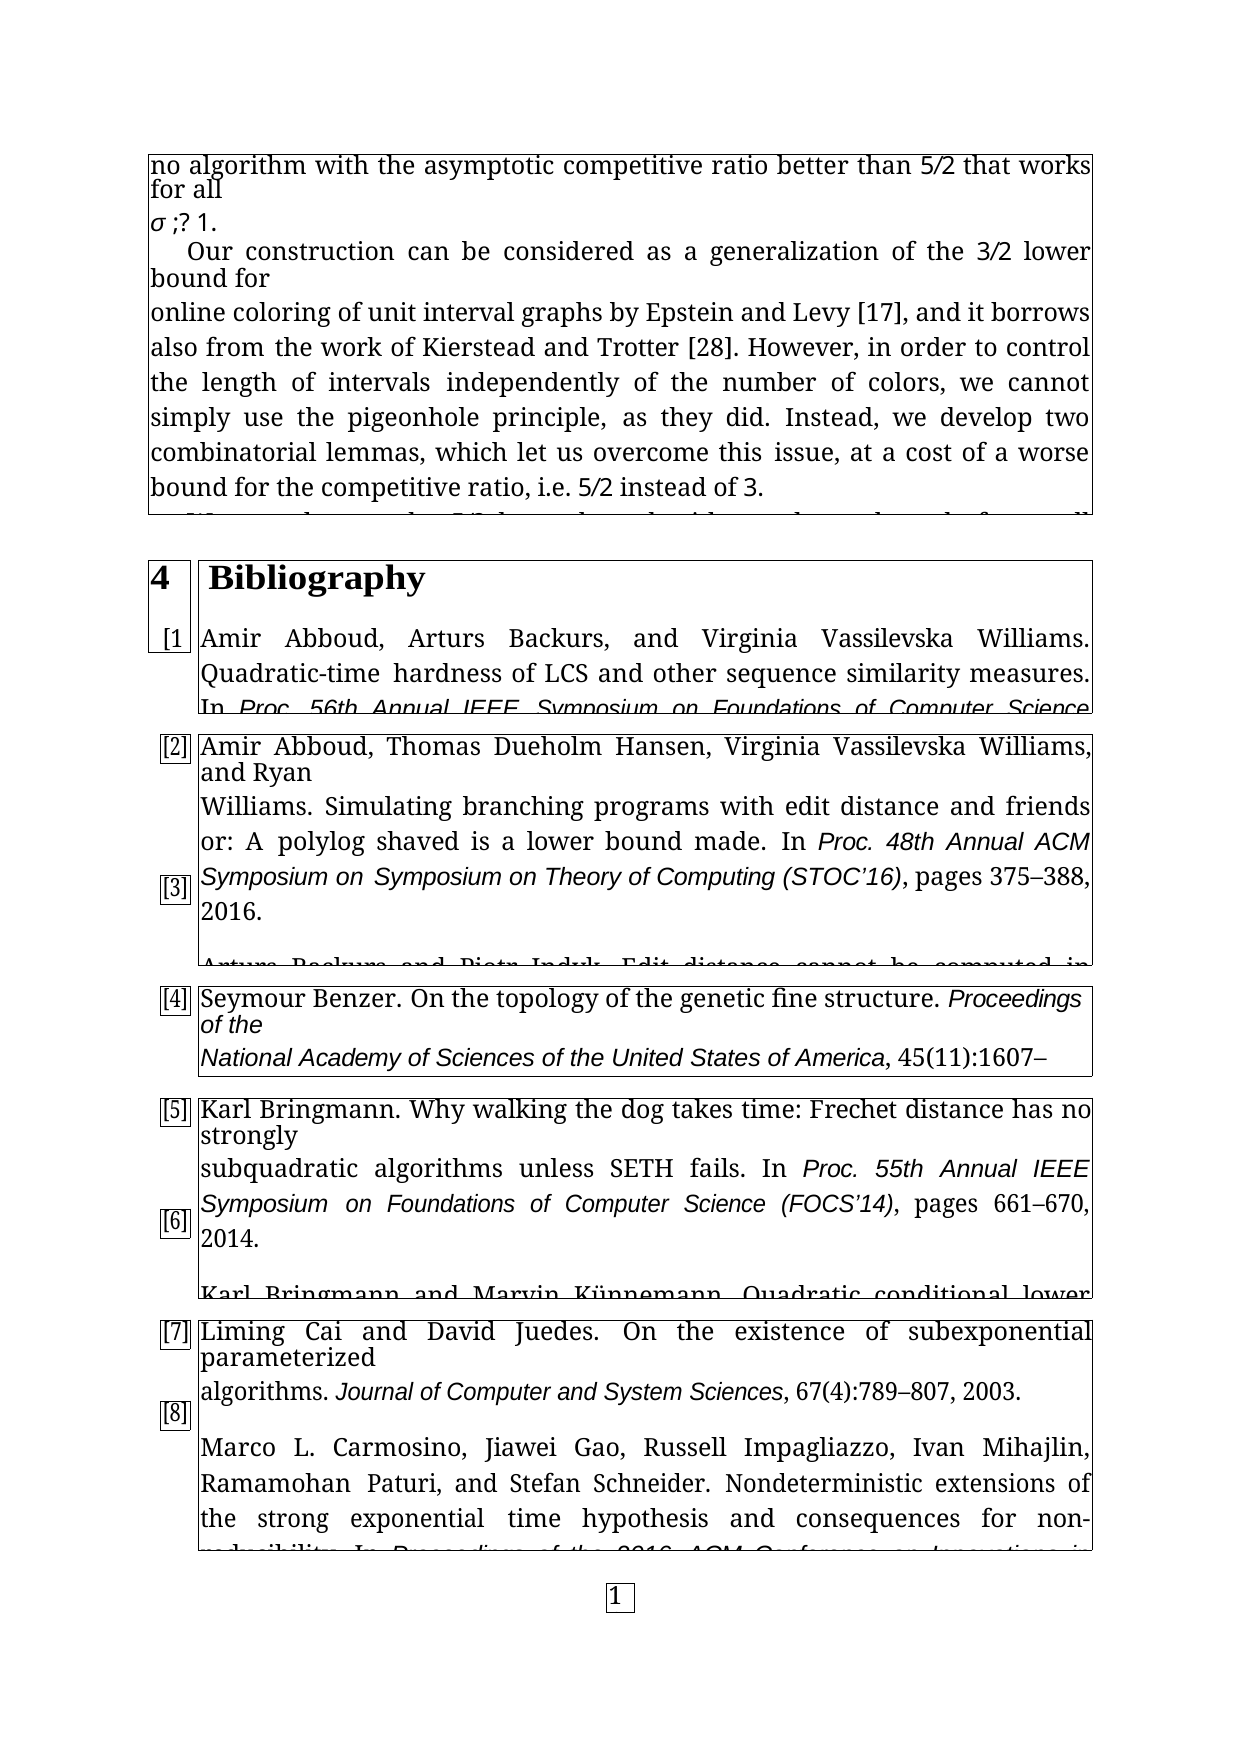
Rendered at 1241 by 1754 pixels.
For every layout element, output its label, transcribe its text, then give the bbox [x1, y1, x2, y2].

text [7] [162, 1321, 190, 1346]
text Karl Bringmann and Marvin Künnemann. Quadratic conditional lower bounds for string problems and dynamic time warping. In Proc. 56th Annual IEEE Symposium on Foundations of Computer Science (FOCS’15), pages 79–97, 2015. [200, 1277, 1090, 1298]
text 4 [150, 561, 190, 597]
text [2] [162, 735, 190, 761]
text [6] [162, 1210, 190, 1235]
text algorithms. Journal of Computer and System Sciences, 67(4):789–807, 2003. [200, 1373, 1092, 1407]
text σ ;? 1. [150, 204, 1092, 238]
text Amir Abboud, Arturs Backurs, and Virginia Vassilevska Williams. Quadratic-time hardness of LCS and other sequence similarity measures. In Proc. 56th Annual IEEE Symposium on Foundations of Computer Science (FOCS’15), pages 59–78, 2015. [200, 621, 1090, 712]
text We complement the 5/2 lower bound with two lower bounds for small values of σ. Namely, we show that for every σ > 1 there is no online algorithm with the asymptotic competitive ratio less than 5/3, and for every σ > 2 there is no online algorithm with the asymptotic competitive ratio less than 7/4. [150, 504, 1090, 514]
text Amir Abboud, Thomas Dueholm Hansen, Virginia Vassilevska Williams, and Ryan [200, 735, 1092, 787]
text [8] [162, 1402, 190, 1427]
text 16 [608, 1584, 634, 1612]
text no algorithm with the asymptotic competitive ratio better than 5/2 that works for all [150, 155, 1092, 204]
text Liming Cai and David Juedes. On the existence of subexponential parameterized [200, 1321, 1092, 1372]
text Seymour Benzer. On the topology of the genetic fine structure. Proceedings of the [200, 987, 1092, 1039]
text [5] [162, 1099, 190, 1124]
text Williams. Simulating branching programs with edit distance and friends or: A polylog shaved is a lower bound made. In Proc. 48th Annual ACM Symposium on Symposium on Theory of Computing (STOC’16), pages 375–388, 2016. [200, 788, 1090, 927]
text National Academy of Sciences of the United States of America, 45(11):1607–1620, 1959. [200, 1040, 1090, 1076]
text Our construction can be considered as a generalization of the 3/2 lower bound for [150, 238, 1092, 293]
text [1] [162, 621, 190, 652]
text Karl Bringmann. Why walking the dog takes time: Frechet distance has no strongly [200, 1099, 1092, 1150]
text Arturs Backurs and Piotr Indyk. Edit distance cannot be computed in strongly subquadratic time (unless SETH is false). In Proc. 47th Annual ACM Symposium on Theory of Computing (STOC’15), pages 51–58, 2015. [200, 949, 1090, 965]
text online coloring of unit interval graphs by Epstein and Levy [17], and it borrows also from the work of Kierstead and Trotter [28]. However, in order to control the length of intervals independently of the number of colors, we cannot simply use the pigeonhole principle, as they did. Instead, we develop two combinatorial lemmas, which let us overcome this issue, at a cost of a worse bound for the competitive ratio, i.e. 5/2 instead of 3. [150, 294, 1090, 504]
text Marco L. Carmosino, Jiawei Gao, Russell Impagliazzo, Ivan Mihajlin, Ramamohan Paturi, and Stefan Schneider. Nondeterministic extensions of the strong exponential time hypothesis and consequences for non-reducibility. In Proceedings of the 2016 ACM Conference on Innovations in Theoretical Computer Science, ITCS ’16, pages 261–270, 2016. [200, 1429, 1090, 1550]
text [3] [162, 876, 190, 902]
text Bibliography [208, 561, 1092, 597]
text subquadratic algorithms unless SETH fails. In Proc. 55th Annual IEEE Symposium on Foundations of Computer Science (FOCS’14), pages 661–670, 2014. [200, 1151, 1090, 1255]
text [4] [162, 987, 190, 1013]
